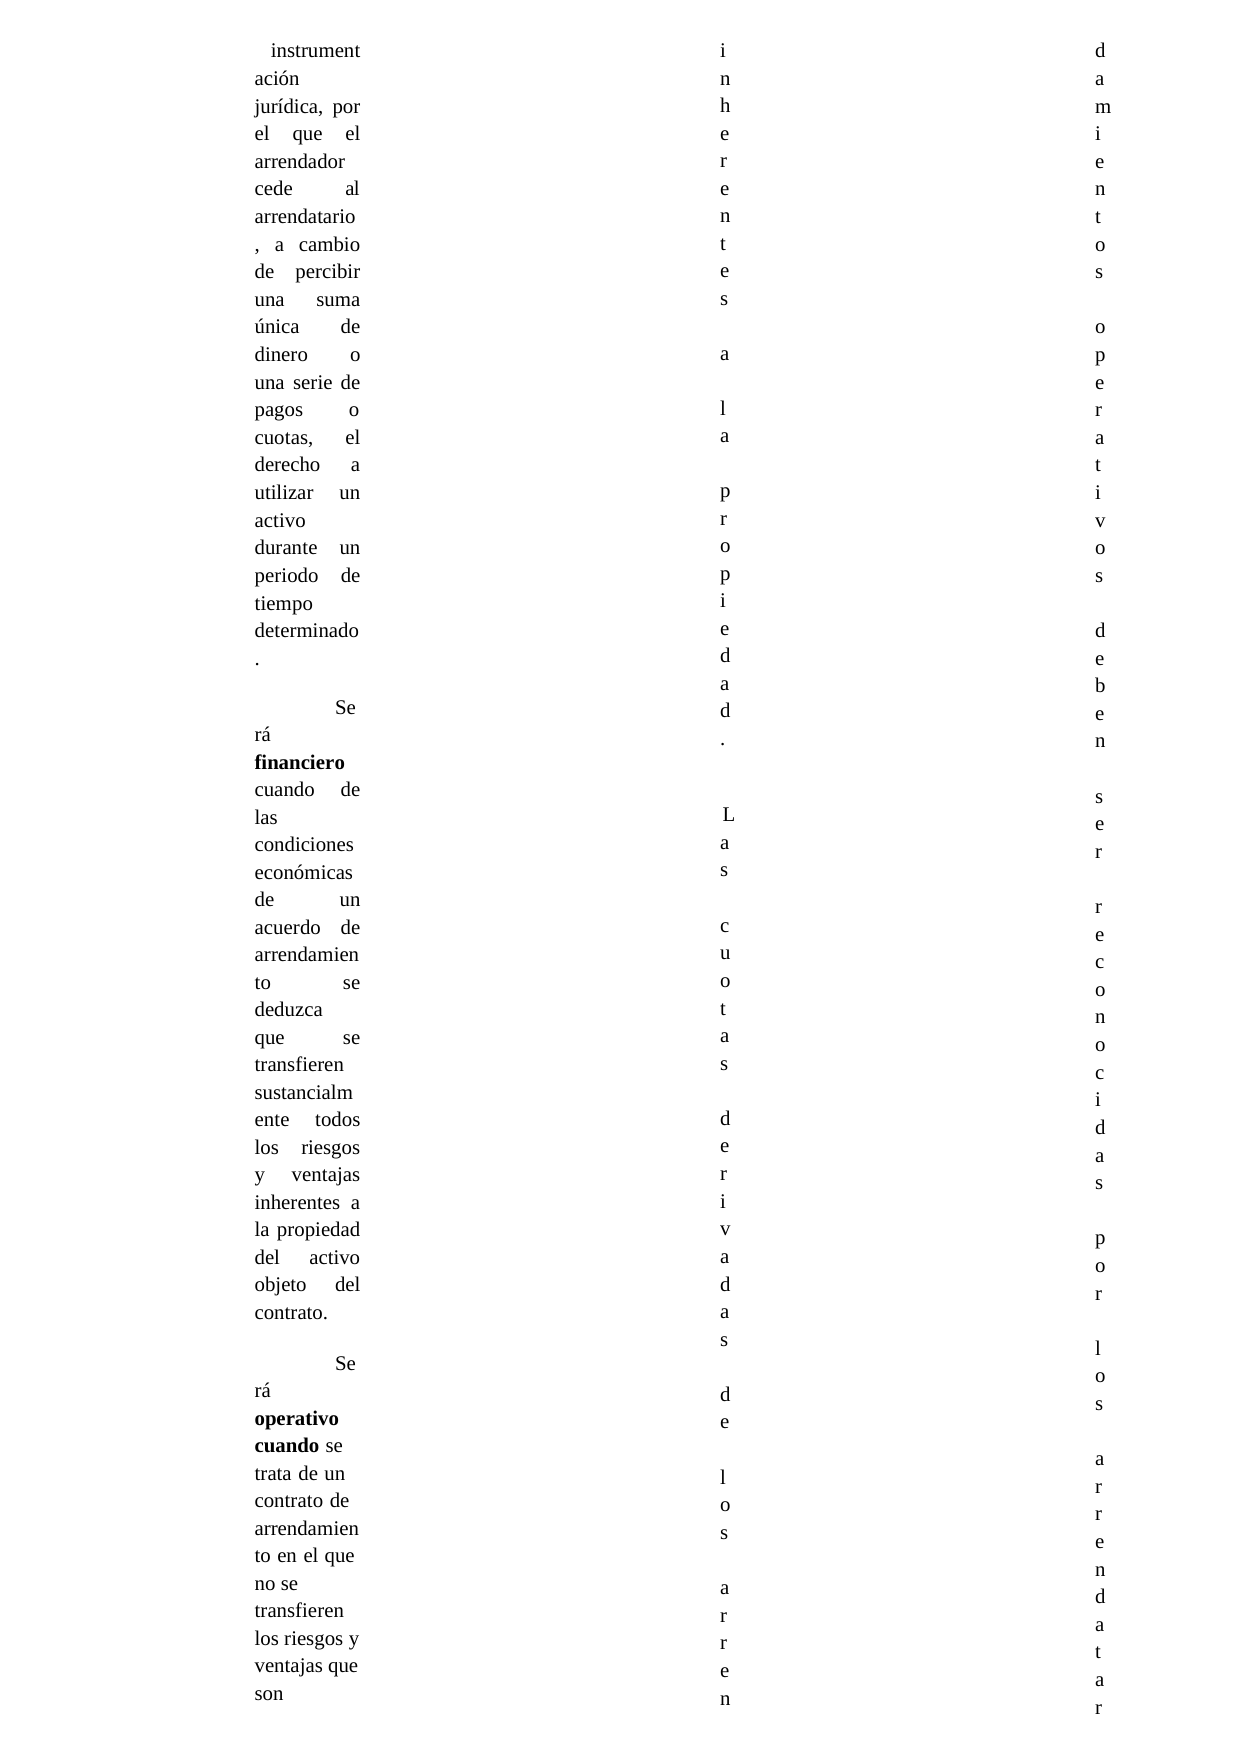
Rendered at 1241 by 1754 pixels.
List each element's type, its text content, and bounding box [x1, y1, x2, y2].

text Será financiero cuando de las condiciones económicas de un acuerdo de arrendamiento se deduzca que se transfieren sustancialmente todos los riesgos y ventajas inherentes a la propiedad del activo objeto del contrato. [254, 692, 360, 1324]
text Será operativo cuando se trata de un contrato de arrendamiento en el que no se transfieren los riesgos y ventajas que son inherentes a la propiedad. [254, 1348, 360, 1706]
text Se entiende por arrendamiento, a efectos de esta norma, cualquier acuerdo, con independencia de su instrumentación jurídica, por el que el arrendador cede al arrendatario, a cambio de percibir una suma única de dinero o una serie de pagos o cuotas, el derecho a utilizar un activo durante un periodo de tiempo determinado. [254, 36, 360, 671]
